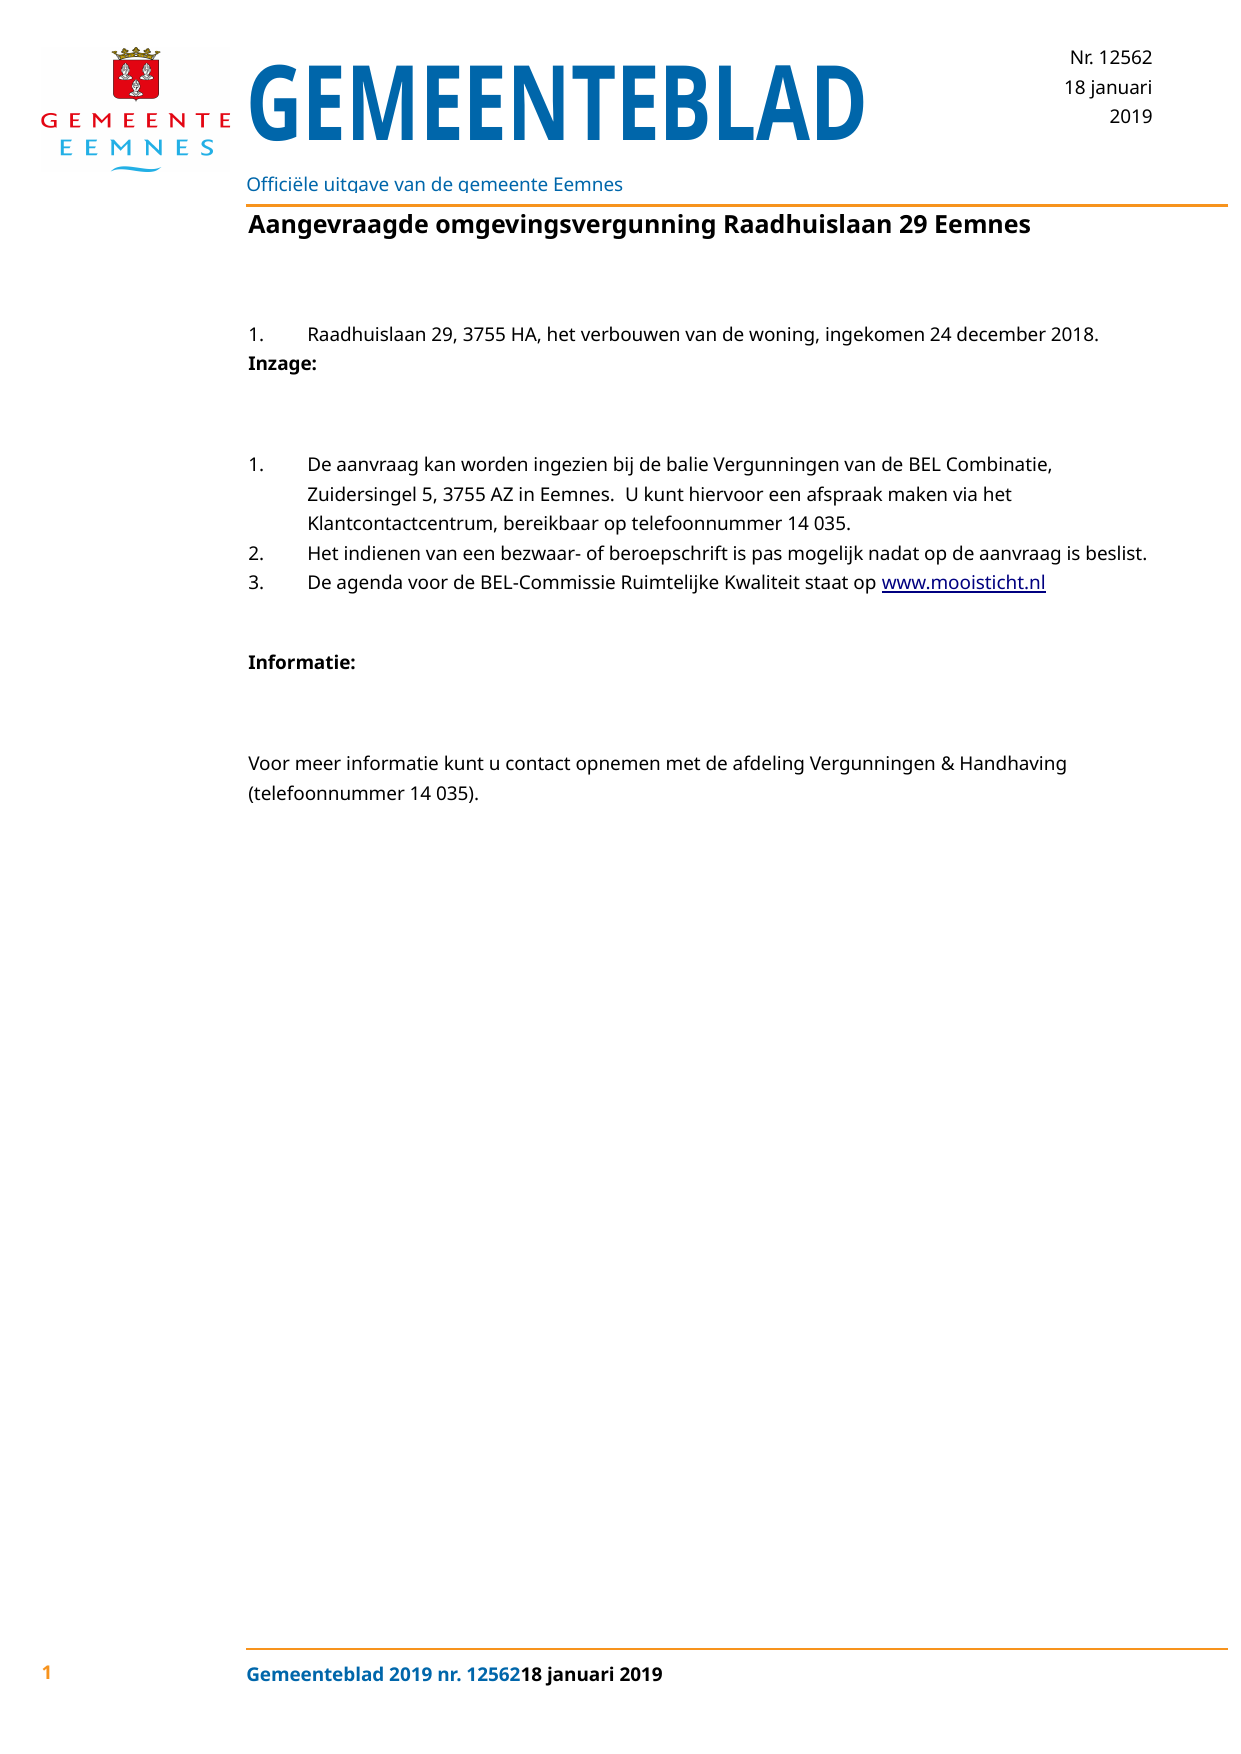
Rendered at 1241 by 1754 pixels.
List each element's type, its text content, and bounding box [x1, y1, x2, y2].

list Raadhuislaan 29, 3755 HA, het verbouwen van de woning, ingekomen 24 december 2018. [248, 321, 1152, 346]
list Het indienen van een bezwaar- of beroepschrift is pas mogelijk nadat op de aanvraag is beslist. [248, 540, 1152, 566]
text Voor meer informatie kunt u contact opnemen met de afdeling Vergunningen & Handhaving (telefoonnummer 14 035). [248, 750, 1152, 806]
text Informatie: [248, 649, 1152, 675]
text Inzage: [248, 350, 1152, 376]
list De aanvraag kan worden ingezien bij de balie Vergunningen van de BEL Combinatie, Zuidersingel 5, 3755 AZ in Eemnes. U kunt hiervoor een afspraak maken via het Klantcontactcentrum, bereikbaar op telefoonnummer 14 035. [248, 451, 1152, 536]
list De agenda voor de BEL-Commissie Ruimtelijke Kwaliteit staat op www.mooisticht.nl [248, 569, 1152, 595]
picture [41, 47, 231, 172]
text Aangevraagde omgevingsvergunning Raadhuislaan 29 Eemnes [248, 207, 1152, 241]
